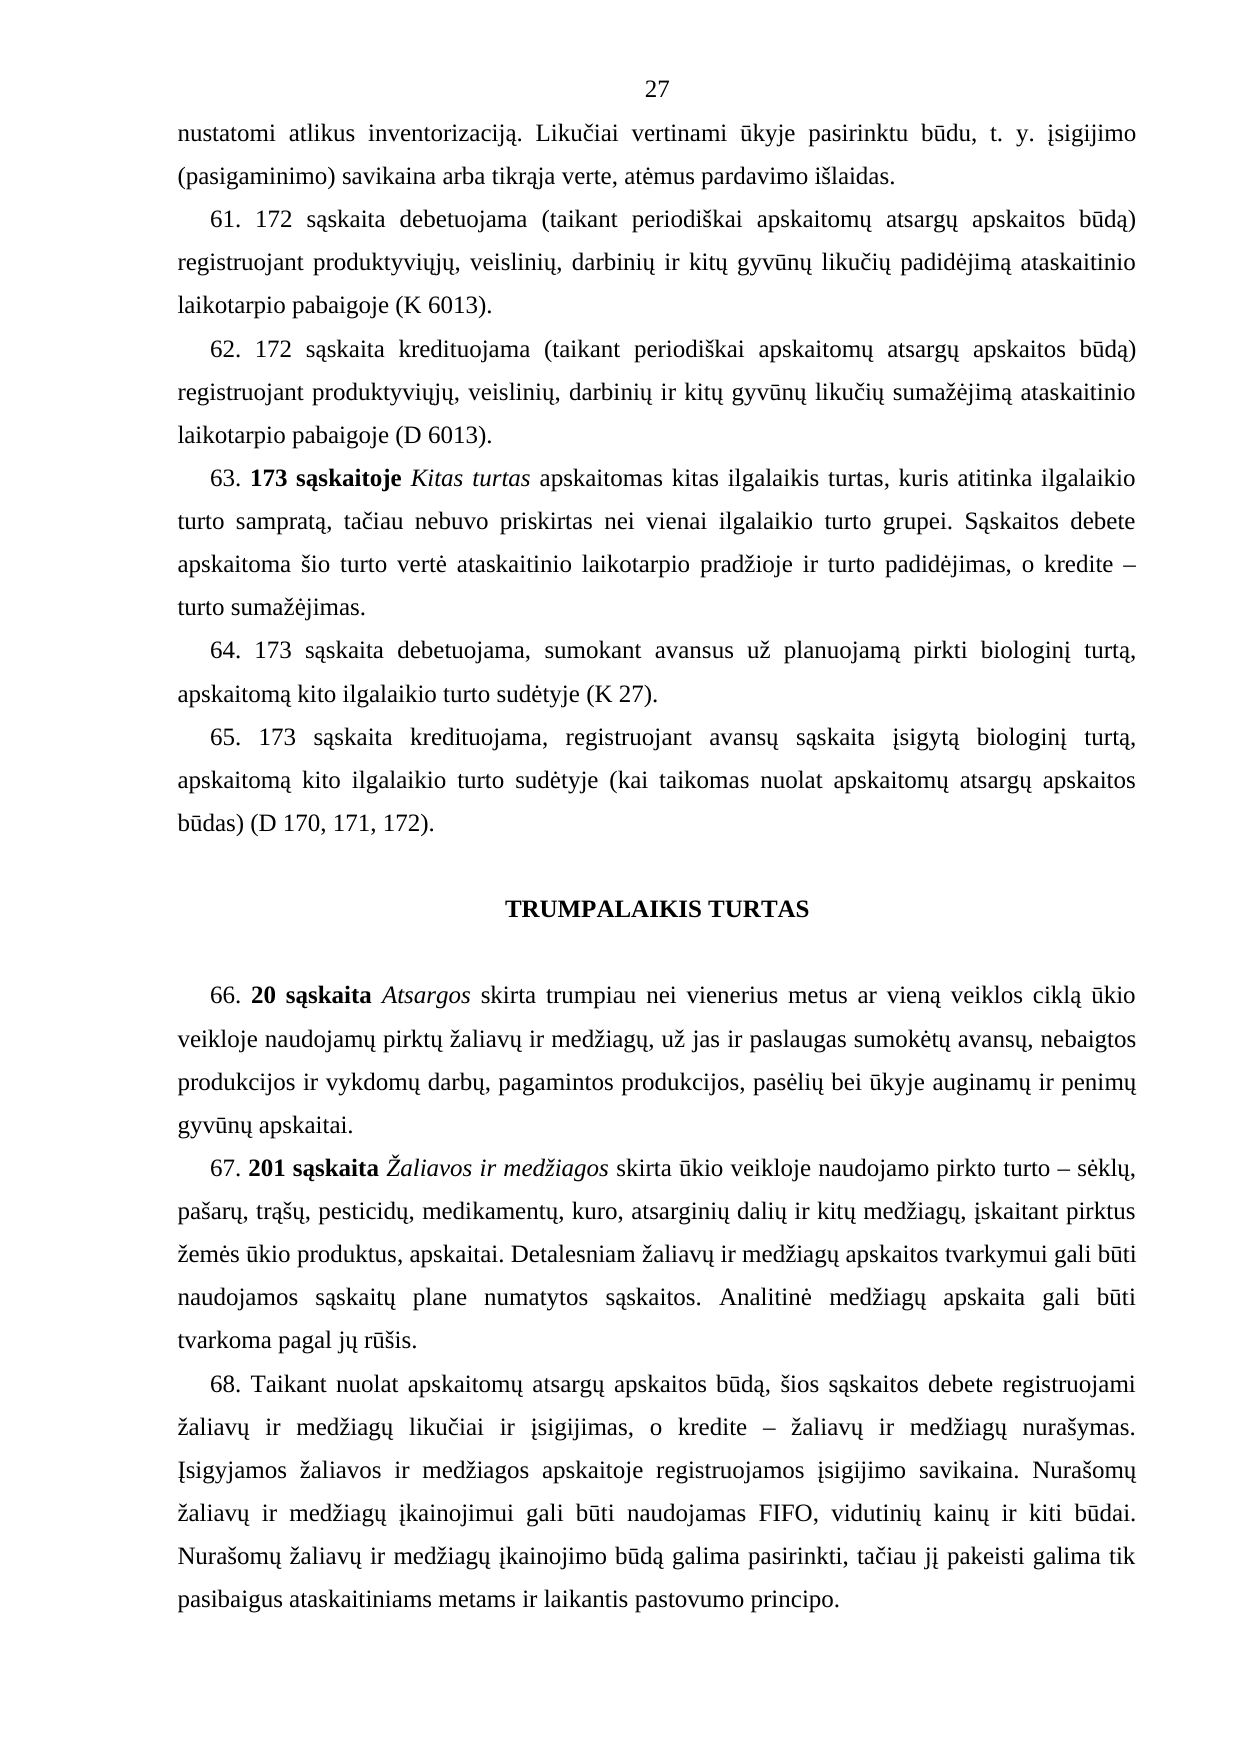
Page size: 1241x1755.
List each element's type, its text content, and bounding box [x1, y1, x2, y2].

text 67. 201 sąskaita Žaliavos ir medžiagos skirta ūkio veikloje naudojamo pirkto turto – sėklų, pašarų, trąšų, pesticidų, medikamentų, kuro, atsarginių dalių ir kitų medžiagų, įskaitant pirktus žemės ūkio produktus, apskaitai. Detalesniam žaliavų ir medžiagų apskaitos tvarkymui gali būti naudojamos sąskaitų plane numatytos sąskaitos. Analitinė medžiagų apskaita gali būti tvarkoma pagal jų rūšis. [177, 1153, 1137, 1354]
text 62. 172 sąskaita kredituojama (taikant periodiškai apskaitomų atsargų apskaitos būdą) registruojant produktyviųjų, veislinių, darbinių ir kitų gyvūnų likučių sumažėjimą ataskaitinio laikotarpio pabaigoje (D 6013). [177, 334, 1137, 449]
text 66. 20 sąskaita Atsargos skirta trumpiau nei vienerius metus ar vieną veiklos ciklą ūkio veikloje naudojamų pirktų žaliavų ir medžiagų, už jas ir paslaugas sumokėtų avansų, nebaigtos produkcijos ir vykdomų darbų, pagamintos produkcijos, pasėlių bei ūkyje auginamų ir penimų gyvūnų apskaitai. [177, 981, 1137, 1139]
text 68. Taikant nuolat apskaitomų atsargų apskaitos būdą, šios sąskaitos debete registruojami žaliavų ir medžiagų likučiai ir įsigijimas, o kredite – žaliavų ir medžiagų nurašymas. Įsigyjamos žaliavos ir medžiagos apskaitoje registruojamos įsigijimo savikaina. Nurašomų žaliavų ir medžiagų įkainojimui gali būti naudojamas FIFO, vidutinių kainų ir kiti būdai. Nurašomų žaliavų ir medžiagų įkainojimo būdą galima pasirinkti, tačiau jį pakeisti galima tik pasibaigus ataskaitiniams metams ir laikantis pastovumo principo. [177, 1369, 1137, 1613]
text 65. 173 sąskaita kredituojama, registruojant avansų sąskaita įsigytą biologinį turtą, apskaitomą kito ilgalaikio turto sudėtyje (kai taikomas nuolat apskaitomų atsargų apskaitos būdas) (D 170, 171, 172). [177, 722, 1137, 837]
text 63. 173 sąskaitoje Kitas turtas apskaitomas kitas ilgalaikis turtas, kuris atitinka ilgalaikio turto sampratą, tačiau nebuvo priskirtas nei vienai ilgalaikio turto grupei. Sąskaitos debete apskaitoma šio turto vertė ataskaitinio laikotarpio pradžioje ir turto padidėjimas, o kredite – turto sumažėjimas. [177, 463, 1137, 621]
text TRUMPALAIKIS TURTAS [177, 894, 1137, 923]
text nustatomi atlikus inventorizaciją. Likučiai vertinami ūkyje pasirinktu būdu, t. y. įsigijimo (pasigaminimo) savikaina arba tikrąja verte, atėmus pardavimo išlaidas. [177, 118, 1137, 190]
text 64. 173 sąskaita debetuojama, sumokant avansus už planuojamą pirkti biologinį turtą, apskaitomą kito ilgalaikio turto sudėtyje (K 27). [177, 636, 1137, 707]
text 61. 172 sąskaita debetuojama (taikant periodiškai apskaitomų atsargų apskaitos būdą) registruojant produktyviųjų, veislinių, darbinių ir kitų gyvūnų likučių padidėjimą ataskaitinio laikotarpio pabaigoje (K 6013). [177, 204, 1137, 319]
